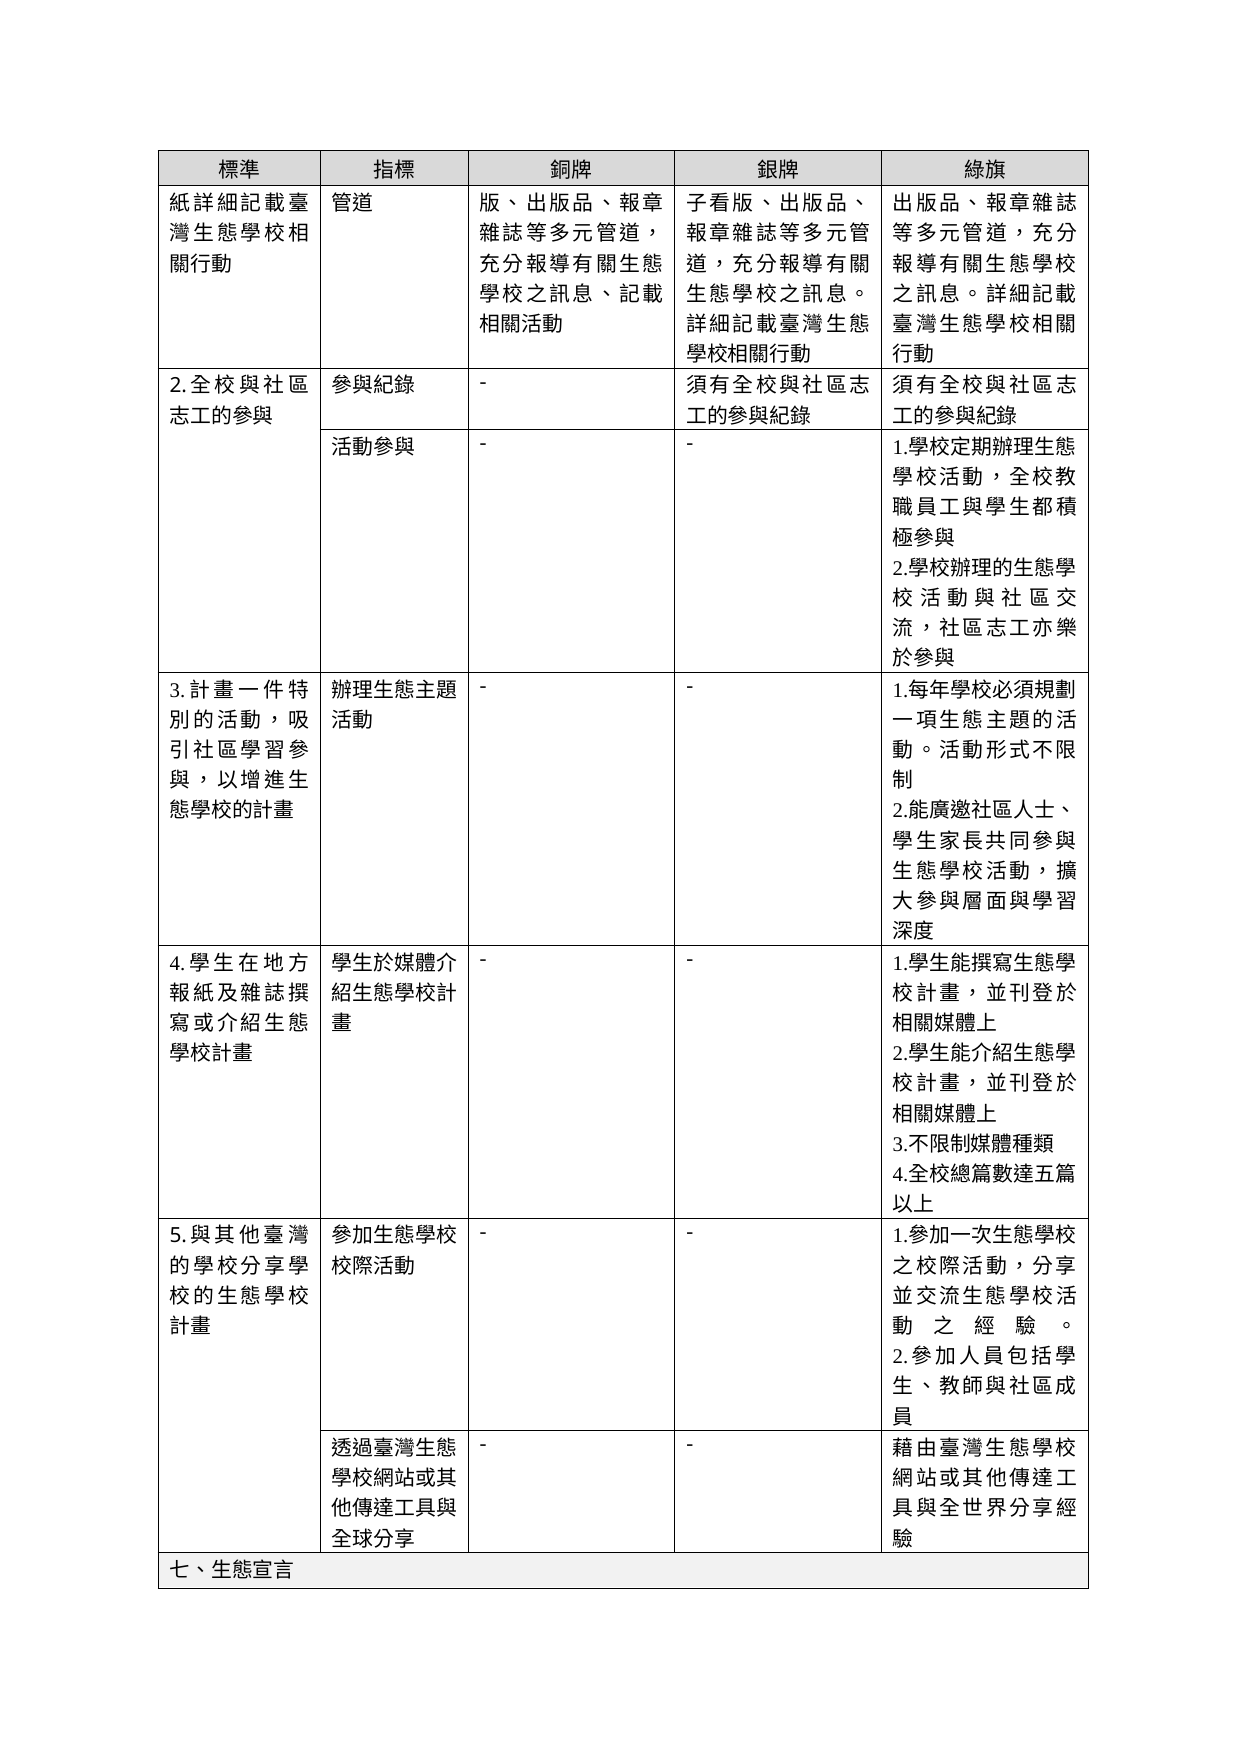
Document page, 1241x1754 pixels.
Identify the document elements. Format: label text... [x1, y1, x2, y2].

table_cell 出版品、報章雜誌等多元管道，充分報導有關生態學校之訊息。詳細記載臺灣生態學校相關行動 [882, 186, 1088, 368]
table_cell 透過臺灣生態學校網站或其他傳達工具與全球分享 [321, 1431, 468, 1552]
table_cell 2.全校與社區志工的參與 [159, 369, 320, 672]
table_cell 須有全校與社區志工的參與紀錄 [882, 369, 1088, 429]
table_header 標準 [159, 151, 320, 185]
table_header 銅牌 [469, 151, 674, 185]
table_cell 3.計畫一件特別的活動，吸引社區學習參與，以增進生態學校的計畫 [159, 673, 320, 945]
table_cell 辦理生態主題活動 [321, 673, 468, 945]
table_cell - [469, 1219, 674, 1430]
table_cell 4.學生在地方報紙及雜誌撰寫或介紹生態學校計畫 [159, 946, 320, 1218]
table_cell - [469, 369, 674, 429]
table_cell 1.學校定期辦理生態學校活動，全校教職員工與學生都積極參與 2.學校辦理的生態學校活動與社區交流，社區志工亦樂於參與 [882, 430, 1088, 672]
table_cell - [675, 430, 881, 672]
table_cell 學生於媒體介紹生態學校計畫 [321, 946, 468, 1218]
table_cell 藉由臺灣生態學校網站或其他傳達工具與全世界分享經驗 [882, 1431, 1088, 1552]
table_cell 須有全校與社區志工的參與紀錄 [675, 369, 881, 429]
table_cell 1.每年學校必須規劃一項生態主題的活動。活動形式不限制 2.能廣邀社區人士、學生家長共同參與生態學校活動，擴大參與層面與學習深度 [882, 673, 1088, 945]
table_cell 七、生態宣言 [159, 1553, 1088, 1587]
table_cell 5.與其他臺灣的學校分享學校的生態學校計畫 [159, 1219, 320, 1552]
table_cell - [469, 673, 674, 945]
table_cell 紙詳細記載臺灣生態學校相關行動 [159, 186, 320, 368]
table_header 指標 [321, 151, 468, 185]
table_cell - [675, 1219, 881, 1430]
table_cell 子看版、出版品、報章雜誌等多元管道，充分報導有關生態學校之訊息。詳細記載臺灣生態學校相關行動 [675, 186, 881, 368]
table_header 銀牌 [675, 151, 881, 185]
table_cell - [675, 673, 881, 945]
table_cell 1.參加一次生態學校之校際活動，分享並交流生態學校活動之經驗。 2.參加人員包括學生、教師與社區成員 [882, 1219, 1088, 1430]
table_cell - [469, 946, 674, 1218]
table_header 綠旗 [882, 151, 1088, 185]
table_cell 管道 [321, 186, 468, 368]
table_cell 參加生態學校校際活動 [321, 1219, 468, 1430]
table_cell 版、出版品、報章雜誌等多元管道，充分報導有關生態學校之訊息、記載相關活動 [469, 186, 674, 368]
table_cell 活動參與 [321, 430, 468, 672]
table_cell 參與紀錄 [321, 369, 468, 429]
table_cell - [675, 946, 881, 1218]
table_cell 1.學生能撰寫生態學校計畫，並刊登於相關媒體上 2.學生能介紹生態學校計畫，並刊登於相關媒體上 3.不限制媒體種類 4.全校總篇數達五篇以上 [882, 946, 1088, 1218]
table_cell - [469, 430, 674, 672]
table_cell - [675, 1431, 881, 1552]
table_cell - [469, 1431, 674, 1552]
